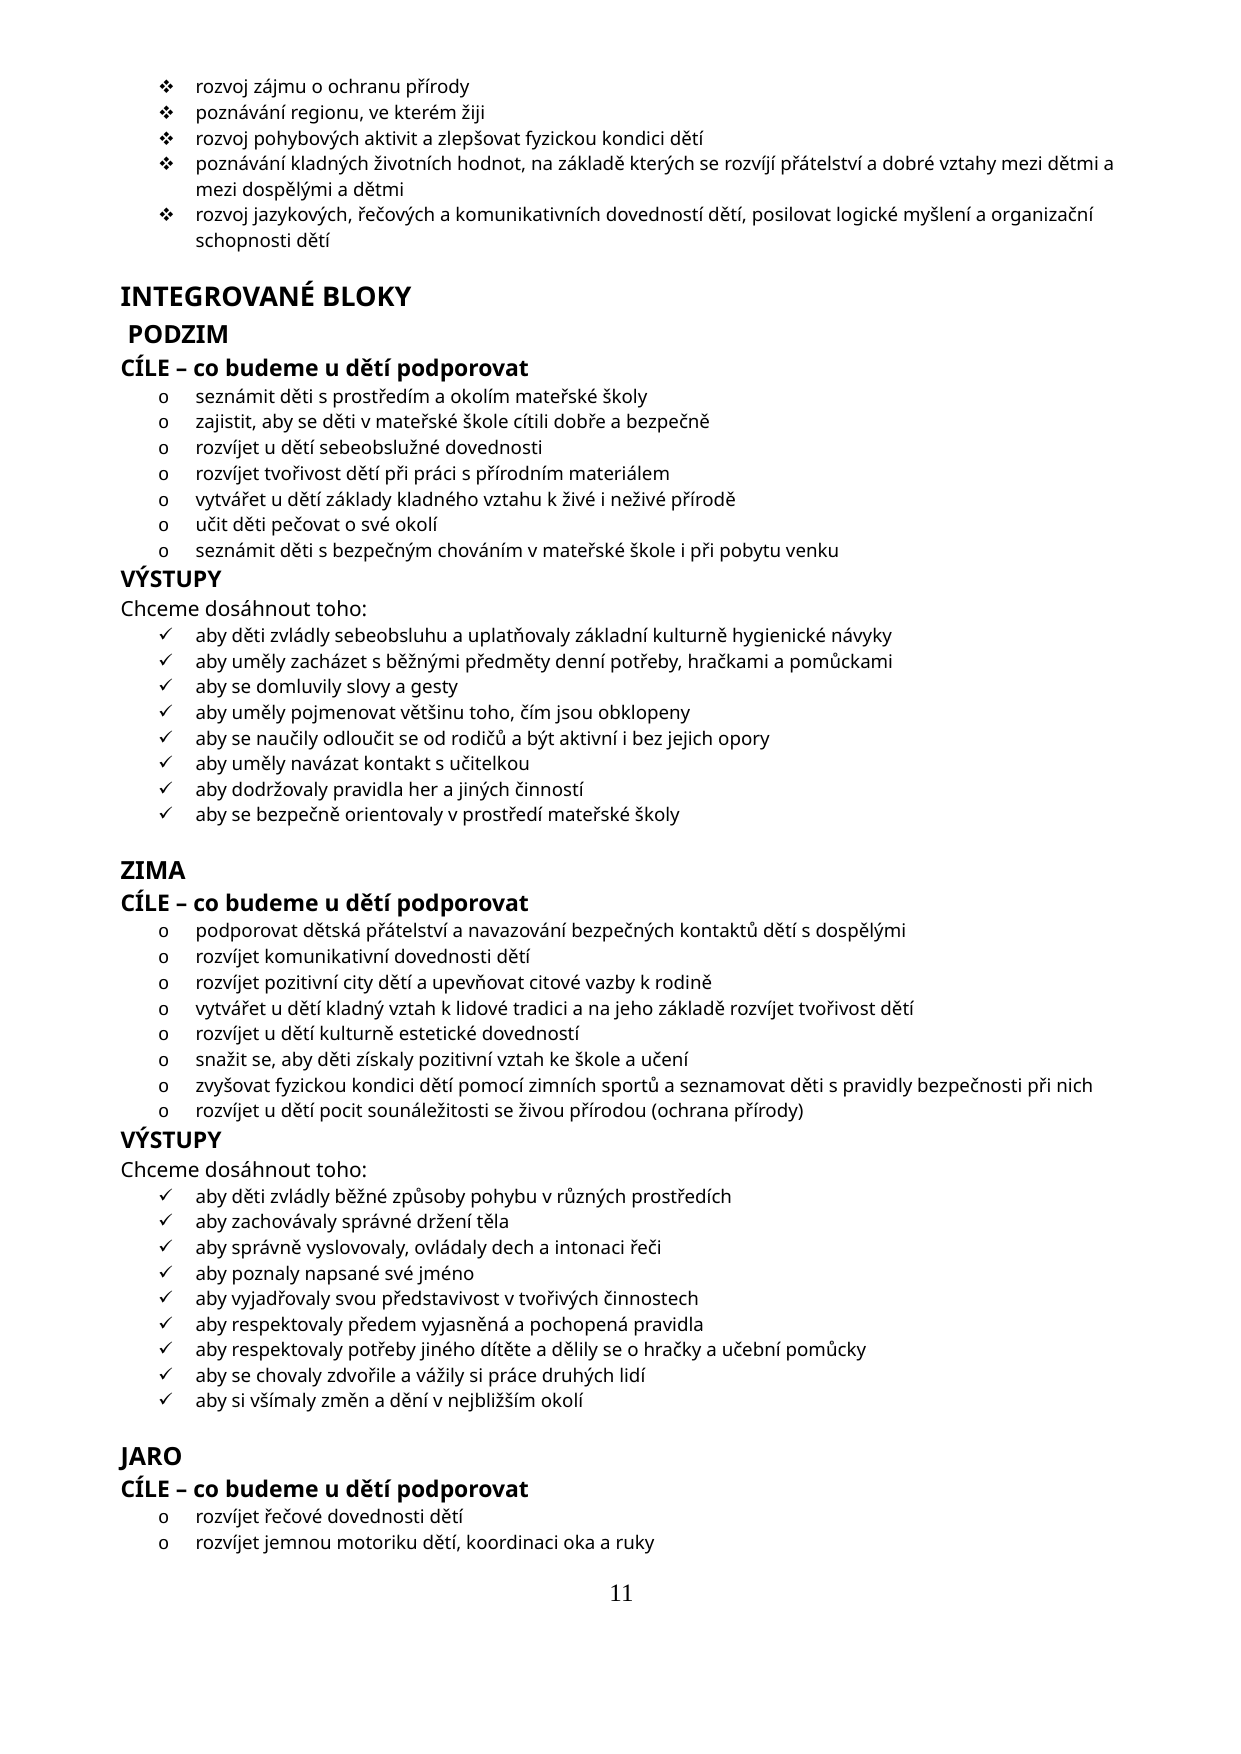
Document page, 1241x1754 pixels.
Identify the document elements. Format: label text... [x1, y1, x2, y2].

text INTEGROVANÉ BLOKY [120, 278, 1122, 315]
list vytvářet u dětí základy kladného vztahu k živé i neživé přírodě [158, 486, 1122, 512]
list zvyšovat fyzickou kondici dětí pomocí zimních sportů a seznamovat děti s pravidly bezpečnosti při nich [158, 1072, 1122, 1098]
list rozvíjet tvořivost dětí při práci s přírodním materiálem [158, 460, 1122, 486]
list učit děti pečovat o své okolí [158, 512, 1122, 537]
list rozvíjet řečové dovednosti dětí [158, 1504, 1122, 1529]
list aby si všímaly změn a dění v nejbližším okolí [158, 1387, 1122, 1413]
list aby děti zvládly sebeobsluhu a uplatňovaly základní kulturně hygienické návyky [158, 623, 1122, 648]
list aby děti zvládly běžné způsoby pohybu v různých prostředích [158, 1183, 1122, 1209]
list aby se domluvily slovy a gesty [158, 674, 1122, 699]
list aby dodržovaly pravidla her a jiných činností [158, 776, 1122, 801]
list aby se bezpečně orientovaly v prostředí mateřské školy [158, 801, 1122, 827]
list aby respektovaly předem vyjasněná a pochopená pravidla [158, 1311, 1122, 1336]
list poznávání regionu, ve kterém žiji [158, 99, 1122, 125]
text VÝSTUPY [120, 1123, 1122, 1155]
list rozvíjet u dětí sebeobslužné dovednosti [158, 434, 1122, 460]
list aby vyjadřovaly svou představivost v tvořivých činnostech [158, 1285, 1122, 1311]
text CÍLE – co budeme u dětí podporovat [120, 1472, 1122, 1504]
list aby uměly pojmenovat většinu toho, čím jsou obklopeny [158, 699, 1122, 725]
list rozvoj zájmu o ochranu přírody [158, 74, 1122, 99]
list rozvoj jazykových, řečových a komunikativních dovedností dětí, posilovat logické myšlení a organizační schopnosti dětí [158, 201, 1122, 252]
text JARO [120, 1438, 1122, 1472]
list rozvíjet jemnou motoriku dětí, koordinaci oka a ruky [158, 1529, 1122, 1555]
text Chceme dosáhnout toho: [120, 1155, 1122, 1183]
text ZIMA [120, 852, 1122, 886]
list aby zachovávaly správné držení těla [158, 1209, 1122, 1234]
text Chceme dosáhnout toho: [120, 594, 1122, 623]
list rozvíjet u dětí pocit sounáležitosti se živou přírodou (ochrana přírody) [158, 1098, 1122, 1123]
list rozvíjet pozitivní city dětí a upevňovat citové vazby k rodině [158, 969, 1122, 995]
list rozvíjet u dětí kulturně estetické dovedností [158, 1021, 1122, 1046]
text CÍLE – co budeme u dětí podporovat [120, 886, 1122, 918]
list aby poznaly napsané své jméno [158, 1260, 1122, 1285]
list seznámit děti s bezpečným chováním v mateřské škole i při pobytu venku [158, 537, 1122, 563]
list snažit se, aby děti získaly pozitivní vztah ke škole a učení [158, 1046, 1122, 1072]
list aby se chovaly zdvořile a vážily si práce druhých lidí [158, 1362, 1122, 1387]
list rozvíjet komunikativní dovednosti dětí [158, 943, 1122, 969]
text PODZIM [120, 315, 1122, 352]
text CÍLE – co budeme u dětí podporovat [120, 352, 1122, 383]
list aby správně vyslovovaly, ovládaly dech a intonaci řeči [158, 1234, 1122, 1260]
list zajistit, aby se děti v mateřské škole cítili dobře a bezpečně [158, 409, 1122, 434]
list seznámit děti s prostředím a okolím mateřské školy [158, 383, 1122, 409]
list rozvoj pohybových aktivit a zlepšovat fyzickou kondici dětí [158, 125, 1122, 150]
list aby se naučily odloučit se od rodičů a být aktivní i bez jejich opory [158, 725, 1122, 750]
list aby uměly navázat kontakt s učitelkou [158, 750, 1122, 776]
list poznávání kladných životních hodnot, na základě kterých se rozvíjí přátelství a dobré vztahy mezi dětmi a mezi dospělými a dětmi [158, 150, 1122, 201]
list aby respektovaly potřeby jiného dítěte a dělily se o hračky a učební pomůcky [158, 1336, 1122, 1362]
list aby uměly zacházet s běžnými předměty denní potřeby, hračkami a pomůckami [158, 648, 1122, 674]
list podporovat dětská přátelství a navazování bezpečných kontaktů dětí s dospělými [158, 918, 1122, 943]
text VÝSTUPY [120, 563, 1122, 594]
list vytvářet u dětí kladný vztah k lidové tradici a na jeho základě rozvíjet tvořivost dětí [158, 995, 1122, 1021]
